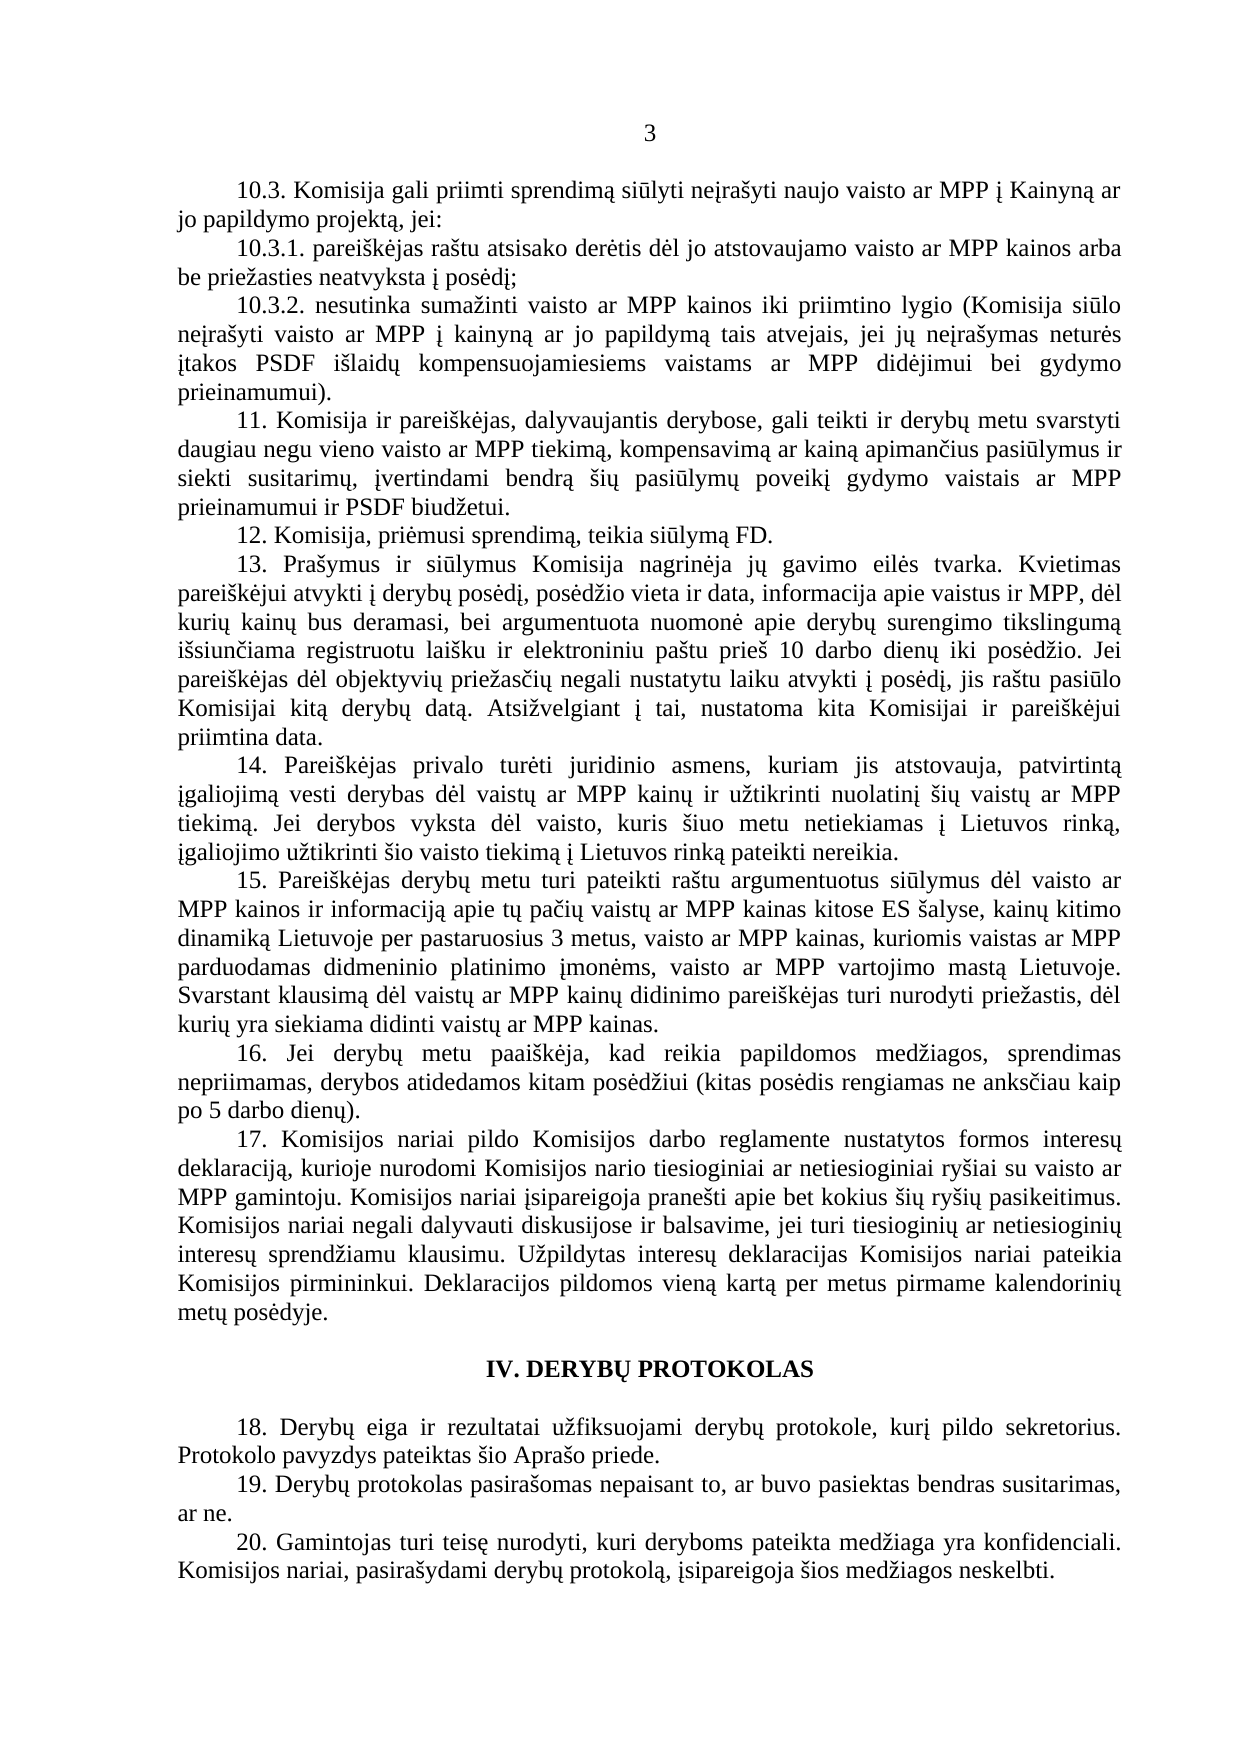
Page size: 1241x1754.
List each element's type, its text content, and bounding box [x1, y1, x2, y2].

text 11. Komisija ir pareiškėjas, dalyvaujantis derybose, gali teikti ir derybų metu svarstyti daugiau negu vieno vaisto ar MPP tiekimą, kompensavimą ar kainą apimančius pasiūlymus ir siekti susitarimų, įvertindami bendrą šių pasiūlymų poveikį gydymo vaistais ar MPP prieinamumui ir PSDF biudžetui. [177, 406, 1122, 521]
text 10.3. Komisija gali priimti sprendimą siūlyti neįrašyti naujo vaisto ar MPP į Kainyną ar jo papildymo projektą, jei: [177, 176, 1122, 233]
text 16. Jei derybų metu paaiškėja, kad reikia papildomos medžiagos, sprendimas nepriimamas, derybos atidedamos kitam posėdžiui (kitas posėdis rengiamas ne anksčiau kaip po 5 darbo dienų). [177, 1038, 1122, 1124]
text 14. Pareiškėjas privalo turėti juridinio asmens, kuriam jis atstovauja, patvirtintą įgaliojimą vesti derybas dėl vaistų ar MPP kainų ir užtikrinti nuolatinį šių vaistų ar MPP tiekimą. Jei derybos vyksta dėl vaisto, kuris šiuo metu netiekiamas į Lietuvos rinką, įgaliojimo užtikrinti šio vaisto tiekimą į Lietuvos rinką pateikti nereikia. [177, 751, 1122, 866]
text 20. Gamintojas turi teisę nurodyti, kuri deryboms pateikta medžiaga yra konfidenciali. Komisijos nariai, pasirašydami derybų protokolą, įsipareigoja šios medžiagos neskelbti. [177, 1527, 1122, 1584]
text 13. Prašymus ir siūlymus Komisija nagrinėja jų gavimo eilės tvarka. Kvietimas pareiškėjui atvykti į derybų posėdį, posėdžio vieta ir data, informacija apie vaistus ir MPP, dėl kurių kainų bus deramasi, bei argumentuota nuomonė apie derybų surengimo tikslingumą išsiunčiama registruotu laišku ir elektroniniu paštu prieš 10 darbo dienų iki posėdžio. Jei pareiškėjas dėl objektyvių priežasčių negali nustatytu laiku atvykti į posėdį, jis raštu pasiūlo Komisijai kitą derybų datą. Atsižvelgiant į tai, nustatoma kita Komisijai ir pareiškėjui priimtina data. [177, 549, 1122, 751]
text 19. Derybų protokolas pasirašomas nepaisant to, ar buvo pasiektas bendras susitarimas, ar ne. [177, 1469, 1122, 1527]
text 18. Derybų eiga ir rezultatai užfiksuojami derybų protokole, kurį pildo sekretorius. Protokolo pavyzdys pateiktas šio Aprašo priede. [177, 1412, 1122, 1469]
text 12. Komisija, priėmusi sprendimą, teikia siūlymą FD. [177, 521, 1122, 549]
text IV. DERYBŲ PROTOKOLAS [177, 1354, 1122, 1383]
text 10.3.1. pareiškėjas raštu atsisako derėtis dėl jo atstovaujamo vaisto ar MPP kainos arba be priežasties neatvyksta į posėdį; [177, 233, 1122, 291]
text 15. Pareiškėjas derybų metu turi pateikti raštu argumentuotus siūlymus dėl vaisto ar MPP kainos ir informaciją apie tų pačių vaistų ar MPP kainas kitose ES šalyse, kainų kitimo dinamiką Lietuvoje per pastaruosius 3 metus, vaisto ar MPP kainas, kuriomis vaistas ar MPP parduodamas didmeninio platinimo įmonėms, vaisto ar MPP vartojimo mastą Lietuvoje. Svarstant klausimą dėl vaistų ar MPP kainų didinimo pareiškėjas turi nurodyti priežastis, dėl kurių yra siekiama didinti vaistų ar MPP kainas. [177, 866, 1122, 1038]
text 10.3.2. nesutinka sumažinti vaisto ar MPP kainos iki priimtino lygio (Komisija siūlo neįrašyti vaisto ar MPP į kainyną ar jo papildymą tais atvejais, jei jų neįrašymas neturės įtakos PSDF išlaidų kompensuojamiesiems vaistams ar MPP didėjimui bei gydymo prieinamumui). [177, 291, 1122, 406]
text 17. Komisijos nariai pildo Komisijos darbo reglamente nustatytos formos interesų deklaraciją, kurioje nurodomi Komisijos nario tiesioginiai ar netiesioginiai ryšiai su vaisto ar MPP gamintoju. Komisijos nariai įsipareigoja pranešti apie bet kokius šių ryšių pasikeitimus. Komisijos nariai negali dalyvauti diskusijose ir balsavime, jei turi tiesioginių ar netiesioginių interesų sprendžiamu klausimu. Užpildytas interesų deklaracijas Komisijos nariai pateikia Komisijos pirmininkui. Deklaracijos pildomos vieną kartą per metus pirmame kalendorinių metų posėdyje. [177, 1124, 1122, 1326]
